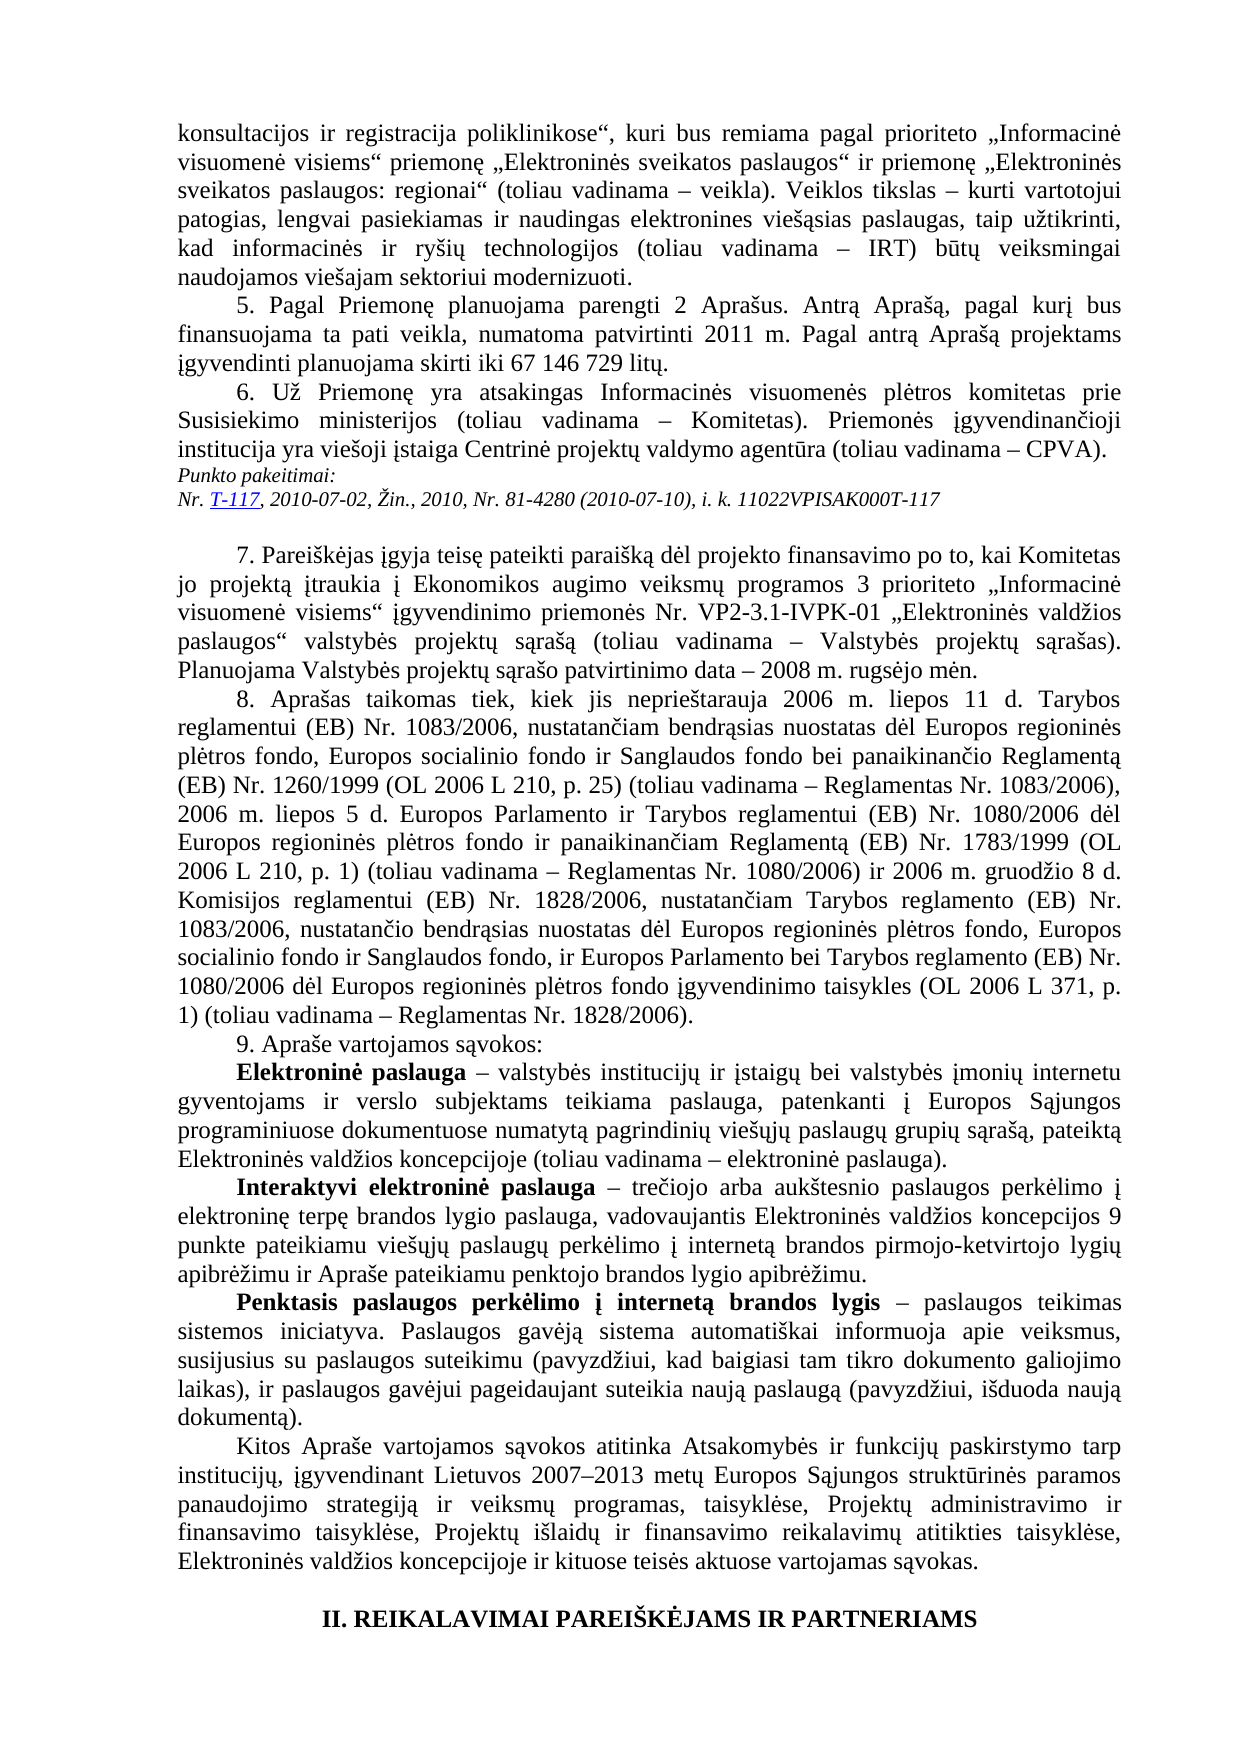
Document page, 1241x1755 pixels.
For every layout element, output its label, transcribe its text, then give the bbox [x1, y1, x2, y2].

text Nr. T-117, 2010-07-02, Žin., 2010, Nr. 81-4280 (2010-07-10), i. k. 11022VPISAK000T-117 [177, 487, 1122, 511]
text konsultacijos ir registracija poliklinikose“, kuri bus remiama pagal prioriteto „Informacinė visuomenė visiems“ priemonę „Elektroninės sveikatos paslaugos“ ir priemonę „Elektroninės sveikatos paslaugos: regionai“ (toliau vadinama – veikla). Veiklos tikslas – kurti vartotojui patogias, lengvai pasiekiamas ir naudingas elektronines viešąsias paslaugas, taip užtikrinti, kad informacinės ir ryšių technologijos (toliau vadinama – IRT) būtų veiksmingai naudojamos viešajam sektoriui modernizuoti. [177, 118, 1122, 291]
text 6. Už Priemonę yra atsakingas Informacinės visuomenės plėtros komitetas prie Susisiekimo ministerijos (toliau vadinama – Komitetas). Priemonės įgyvendinančioji institucija yra viešoji įstaiga Centrinė projektų valdymo agentūra (toliau vadinama – CPVA). [177, 377, 1122, 463]
text Elektroninė paslauga – valstybės institucijų ir įstaigų bei valstybės įmonių internetu gyventojams ir verslo subjektams teikiama paslauga, patenkanti į Europos Sąjungos programiniuose dokumentuose numatytą pagrindinių viešųjų paslaugų grupių sąrašą, pateiktą Elektroninės valdžios koncepcijoje (toliau vadinama – elektroninė paslauga). [177, 1057, 1122, 1172]
text 8. Aprašas taikomas tiek, kiek jis neprieštarauja 2006 m. liepos 11 d. Tarybos reglamentui (EB) Nr. 1083/2006, nustatančiam bendrąsias nuostatas dėl Europos regioninės plėtros fondo, Europos socialinio fondo ir Sanglaudos fondo bei panaikinančio Reglamentą (EB) Nr. 1260/1999 (OL 2006 L 210, p. 25) (toliau vadinama – Reglamentas Nr. 1083/2006), 2006 m. liepos 5 d. Europos Parlamento ir Tarybos reglamentui (EB) Nr. 1080/2006 dėl Europos regioninės plėtros fondo ir panaikinančiam Reglamentą (EB) Nr. 1783/1999 (OL 2006 L 210, p. 1) (toliau vadinama – Reglamentas Nr. 1080/2006) ir 2006 m. gruodžio 8 d. Komisijos reglamentui (EB) Nr. 1828/2006, nustatančiam Tarybos reglamento (EB) Nr. 1083/2006, nustatančio bendrąsias nuostatas dėl Europos regioninės plėtros fondo, Europos socialinio fondo ir Sanglaudos fondo, ir Europos Parlamento bei Tarybos reglamento (EB) Nr. 1080/2006 dėl Europos regioninės plėtros fondo įgyvendinimo taisykles (OL 2006 L 371, p. 1) (toliau vadinama – Reglamentas Nr. 1828/2006). [177, 684, 1122, 1029]
text 9. Apraše vartojamos sąvokos: [177, 1029, 1122, 1057]
text 7. Pareiškėjas įgyja teisę pateikti paraišką dėl projekto finansavimo po to, kai Komitetas jo projektą įtraukia į Ekonomikos augimo veiksmų programos 3 prioriteto „Informacinė visuomenė visiems“ įgyvendinimo priemonės Nr. VP2-3.1-IVPK-01 „Elektroninės valdžios paslaugos“ valstybės projektų sąrašą (toliau vadinama – Valstybės projektų sąrašas). Planuojama Valstybės projektų sąrašo patvirtinimo data – 2008 m. rugsėjo mėn. [177, 540, 1122, 684]
text II. REIKALAVIMAI PAREIŠKĖJAMS IR PARTNERIAMS [177, 1604, 1122, 1632]
text Kitos Apraše vartojamos sąvokos atitinka Atsakomybės ir funkcijų paskirstymo tarp institucijų, įgyvendinant Lietuvos 2007–2013 metų Europos Sąjungos struktūrinės paramos panaudojimo strategiją ir veiksmų programas, taisyklėse, Projektų administravimo ir finansavimo taisyklėse, Projektų išlaidų ir finansavimo reikalavimų atitikties taisyklėse, Elektroninės valdžios koncepcijoje ir kituose teisės aktuose vartojamas sąvokas. [177, 1431, 1122, 1575]
text Punkto pakeitimai: [177, 463, 1122, 487]
text Penktasis paslaugos perkėlimo į internetą brandos lygis – paslaugos teikimas sistemos iniciatyva. Paslaugos gavėją sistema automatiškai informuoja apie veiksmus, susijusius su paslaugos suteikimu (pavyzdžiui, kad baigiasi tam tikro dokumento galiojimo laikas), ir paslaugos gavėjui pageidaujant suteikia naują paslaugą (pavyzdžiui, išduoda naują dokumentą). [177, 1287, 1122, 1431]
text Interaktyvi elektroninė paslauga – trečiojo arba aukštesnio paslaugos perkėlimo į elektroninę terpę brandos lygio paslauga, vadovaujantis Elektroninės valdžios koncepcijos 9 punkte pateikiamu viešųjų paslaugų perkėlimo į internetą brandos pirmojo-ketvirtojo lygių apibrėžimu ir Apraše pateikiamu penktojo brandos lygio apibrėžimu. [177, 1172, 1122, 1287]
text 5. Pagal Priemonę planuojama parengti 2 Aprašus. Antrą Aprašą, pagal kurį bus finansuojama ta pati veikla, numatoma patvirtinti 2011 m. Pagal antrą Aprašą projektams įgyvendinti planuojama skirti iki 67 146 729 litų. [177, 291, 1122, 377]
